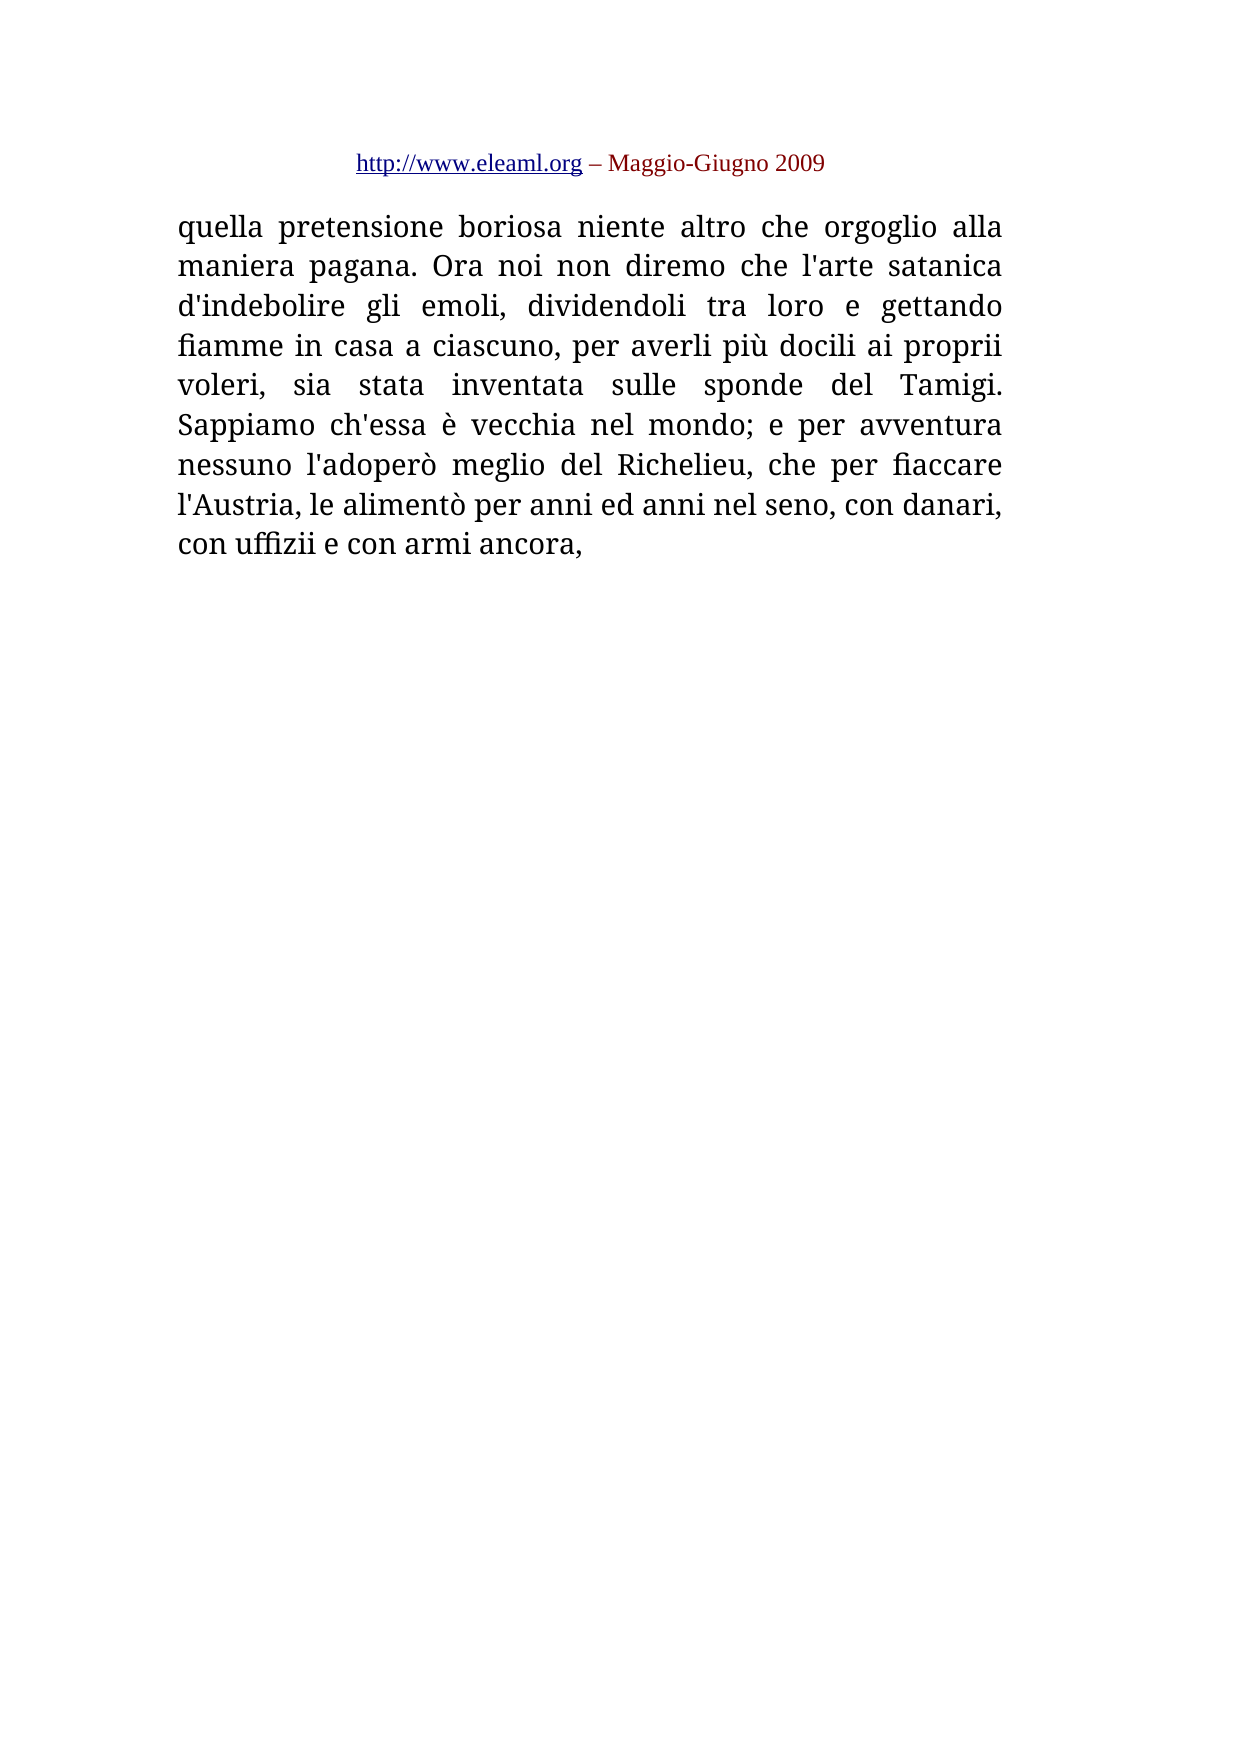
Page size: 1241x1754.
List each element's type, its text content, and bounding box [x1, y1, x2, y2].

text quella pretensione boriosa niente altro che orgoglio alla maniera pagana. Ora noi non diremo che l'arte satanica d'indebolire gli emoli, dividendoli tra loro e gettando fiamme in casa a ciascuno, per averli più docili ai proprii voleri, sia stata inventata sulle sponde del Tamigi. Sappiamo ch'essa è vecchia nel mondo; e per avventura nessuno l'adoperò meglio del Richelieu, che per fiaccare l'Austria, le alimentò per anni ed anni nel seno, con danari, con uffizii e con armi ancora, [177, 206, 1004, 563]
